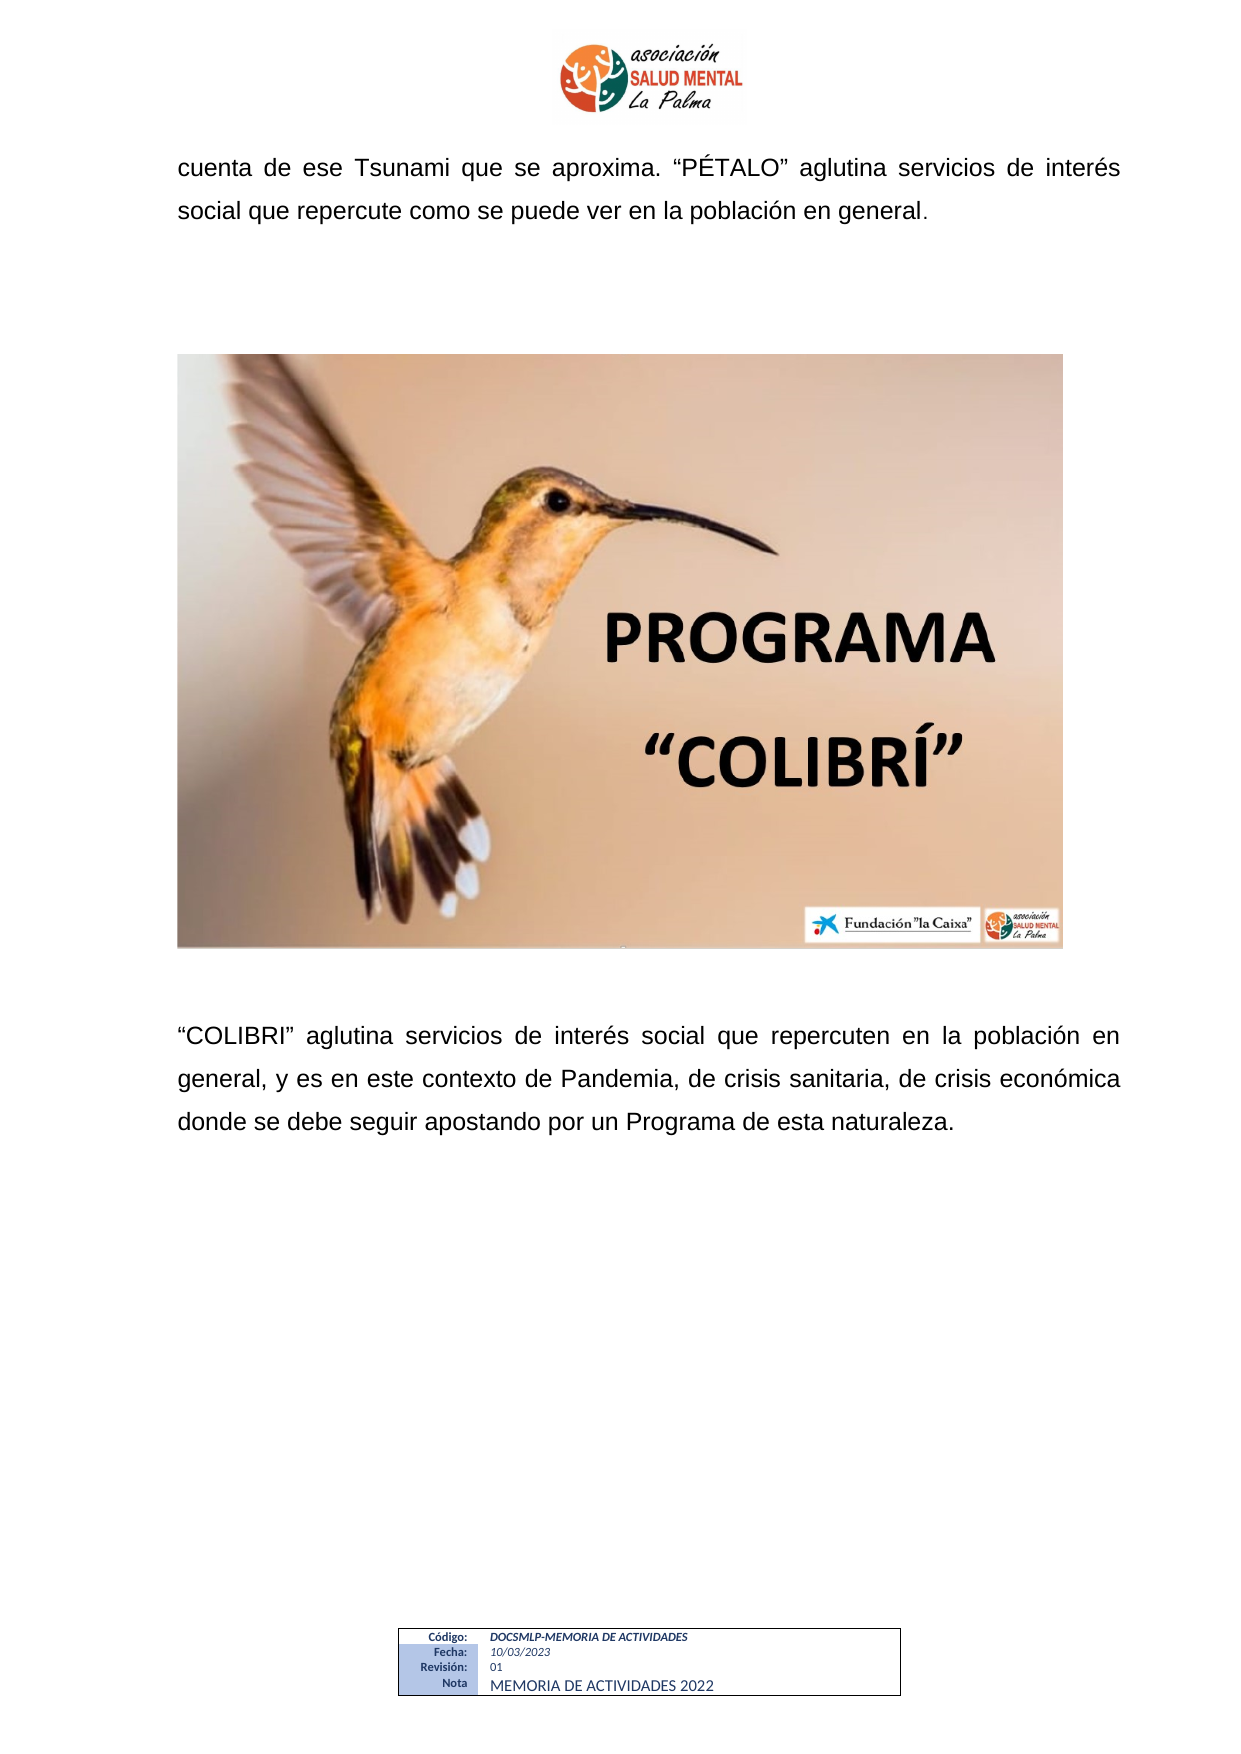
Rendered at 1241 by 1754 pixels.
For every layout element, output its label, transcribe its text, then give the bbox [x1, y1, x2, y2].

text cuenta de ese Tsunami que se aproxima. “PÉTALO” aglutina servicios de interés social que repercute como se puede ver en la población en general. [177, 153, 1122, 225]
text “COLIBRI” aglutina servicios de interés social que repercuten en la población en general, y es en este contexto de Pandemia, de crisis sanitaria, de crisis económica donde se debe seguir apostando por un Programa de esta naturaleza. [177, 1021, 1122, 1136]
